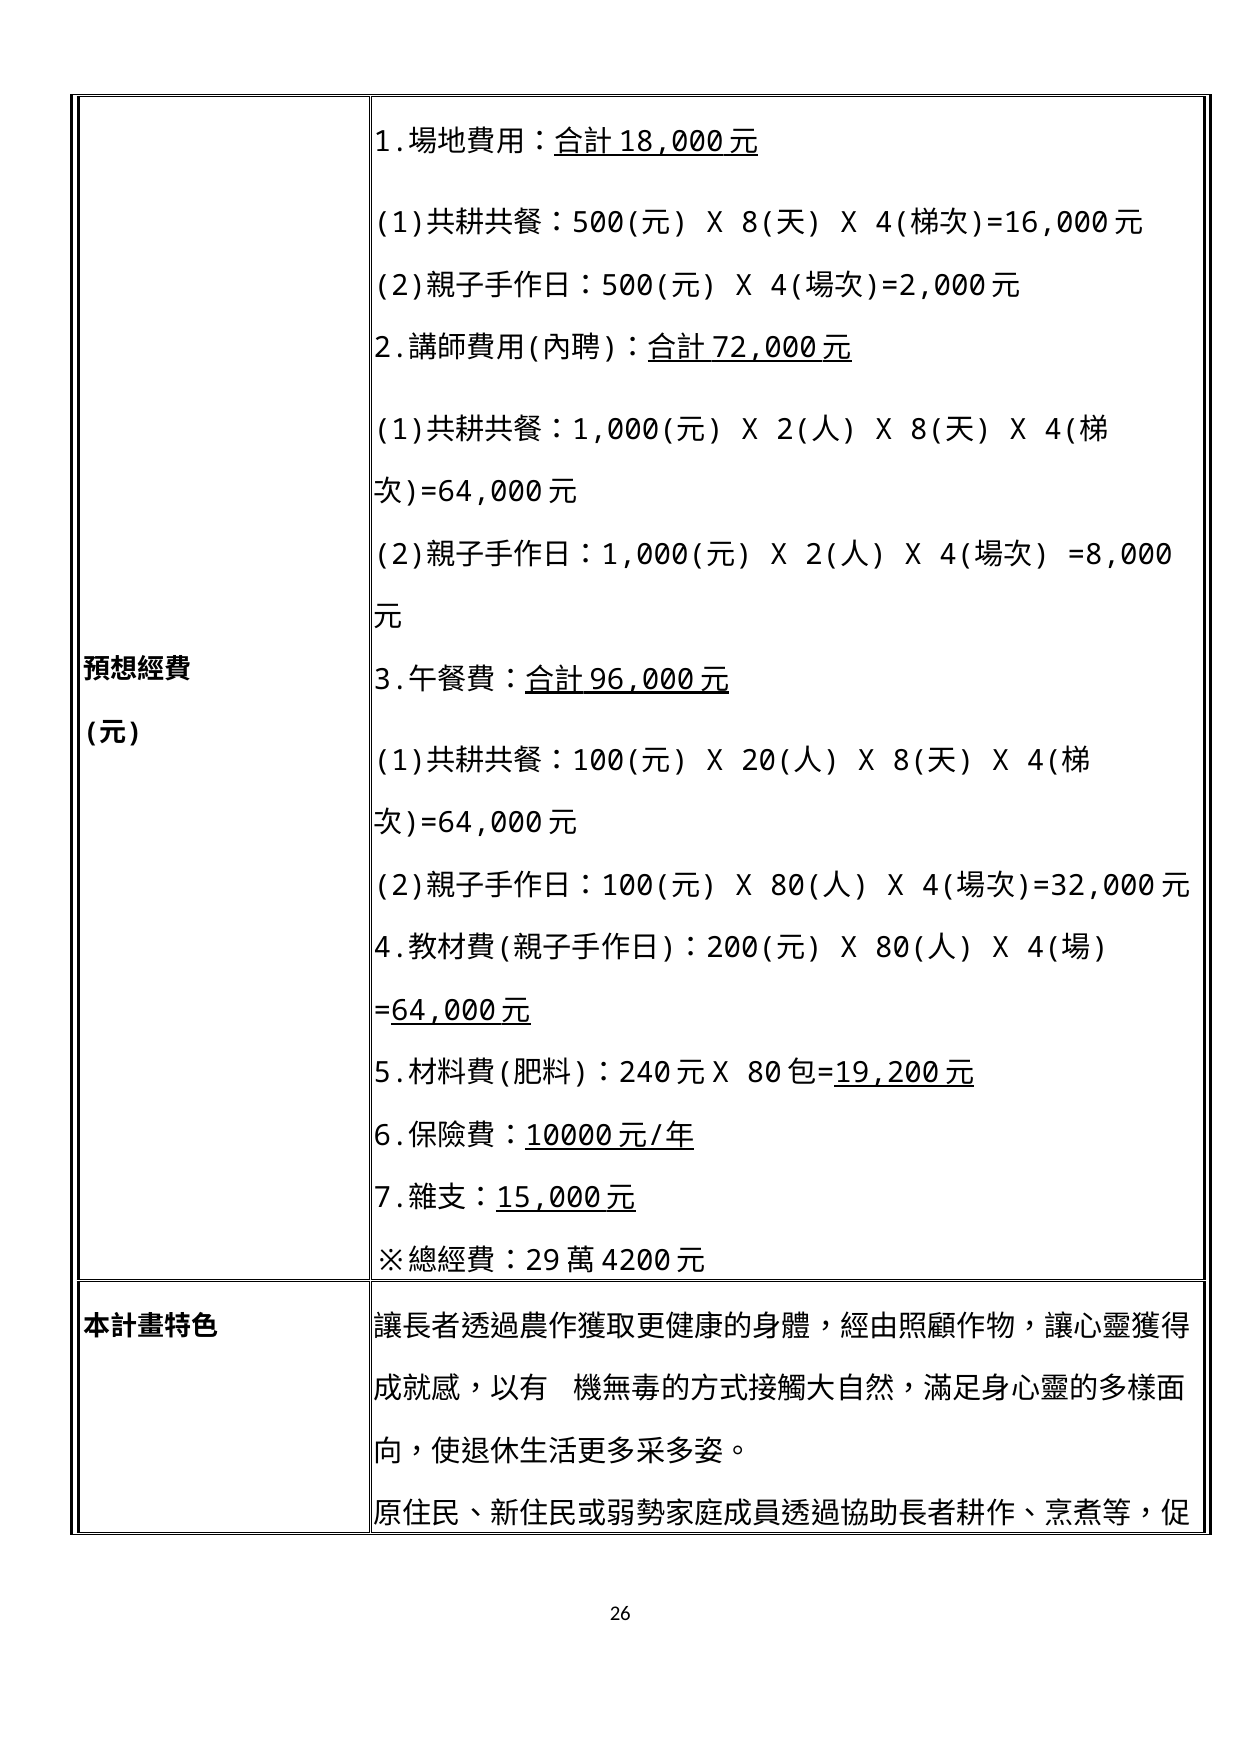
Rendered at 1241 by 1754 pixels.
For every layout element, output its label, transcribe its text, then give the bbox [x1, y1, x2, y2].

table_cell 讓長者透過農作獲取更健康的身體，經由照顧作物，讓心靈獲得成就感，以有 機無毒的方式接觸大自然，滿足身心靈的多樣面向，使退休生活更多采多姿。 原住民、新住民或弱勢家庭成員透過協助長者耕作、烹煮等，促 [372, 1282, 1203, 1532]
table_cell 1.場地費用：合計18,000元 (1)共耕共餐：500(元) X 8(天) X 4(梯次)=16,000元 (2)親子手作日：500(元) X 4(場次)=2,000元 2.講師費用(內聘)：合計72,000元 (1)共耕共餐：1,000(元) X 2(人) X 8(天) X 4(梯次)=64,000元 (2)親子手作日：1,000(元) X 2(人) X 4(場次) =8,000元 3.午餐費：合計96,000元 (1)共耕共餐：100(元) X 20(人) X 8(天) X 4(梯次)=64,000元 (2)親子手作日：100(元) X 80(人) X 4(場次)=32,000元 4.教材費(親子手作日)：200(元) X 80(人) X 4(場)=64,000元 5.材料費(肥料)：240元X 80包=19,200元 6.保險費：10000元/年 7.雜支：15,000元 ※總經費：29萬4200元 [372, 97, 1203, 1278]
table_cell 本計畫特色 [80, 1282, 369, 1532]
table_cell 預想經費 (元) [80, 97, 369, 1278]
